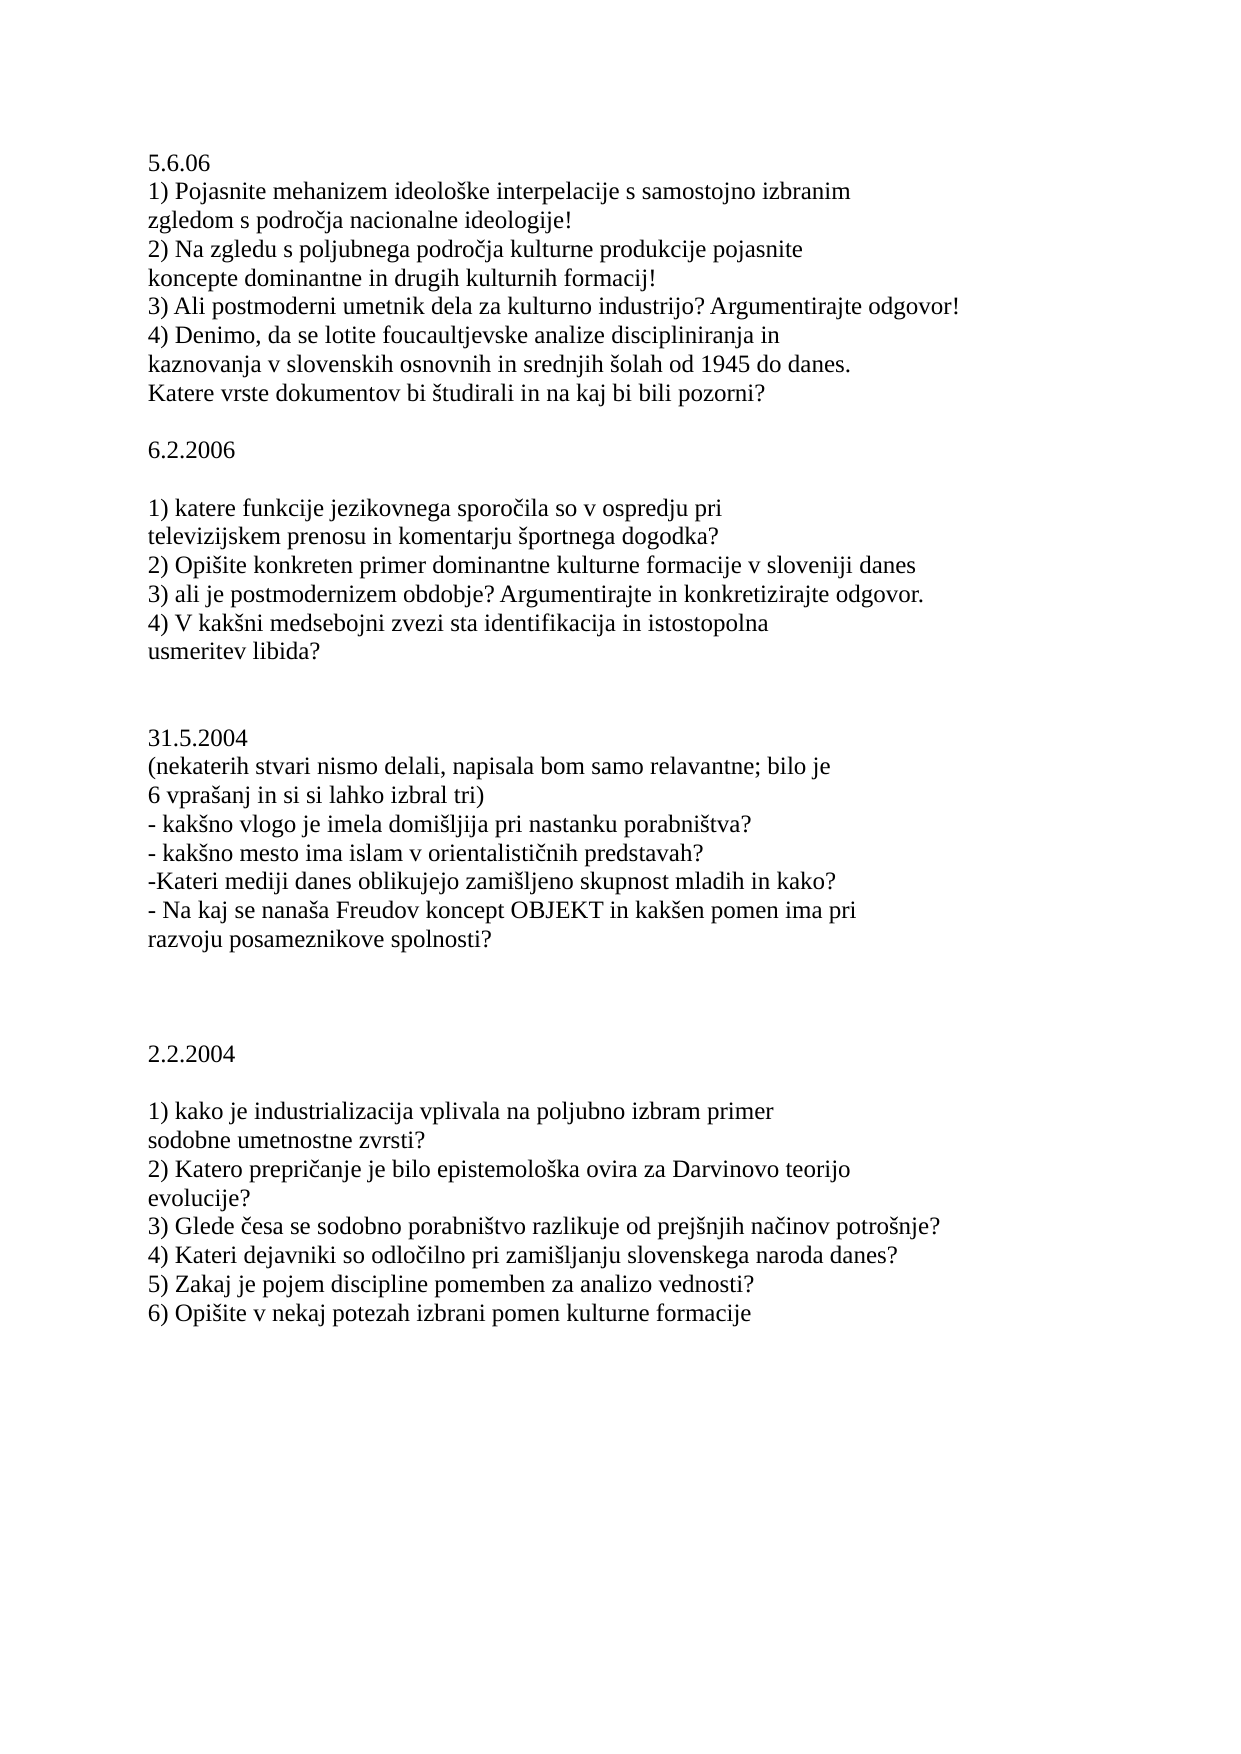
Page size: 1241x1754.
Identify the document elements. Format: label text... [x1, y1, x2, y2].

text 5.6.06 1) Pojasnite mehanizem ideološke interpelacije s samostojno izbranim zgledom s področja nacionalne ideologije! 2) Na zgledu s poljubnega področja kulturne produkcije pojasnite koncepte dominantne in drugih kulturnih formacij! 3) Ali postmoderni umetnik dela za kulturno industrijo? Argumentirajte odgovor! 4) Denimo, da se lotite foucaultjevske analize discipliniranja in kaznovanja v slovenskih osnovnih in srednjih šolah od 1945 do danes. Katere vrste dokumentov bi študirali in na kaj bi bili pozorni? 6.2.2006 1) katere funkcije jezikovnega sporočila so v ospredju pri televizijskem prenosu in komentarju športnega dogodka? 2) Opišite konkreten primer dominantne kulturne formacije v sloveniji danes 3) ali je postmodernizem obdobje? Argumentirajte in konkretizirajte odgovor. 4) V kakšni medsebojni zvezi sta identifikacija in istostopolna usmeritev libida? 31.5.2004 (nekaterih stvari nismo delali, napisala bom samo relavantne; bilo je 6 vprašanj in si si lahko izbral tri) - kakšno vlogo je imela domišljija pri nastanku porabništva? - kakšno mesto ima islam v orientalističnih predstavah? -Kateri mediji danes oblikujejo zamišljeno skupnost mladih in kako? - Na kaj se nanaša Freudov koncept OBJEKT in kakšen pomen ima pri razvoju posameznikove spolnosti? 2.2.2004 1) kako je industrializacija vplivala na poljubno izbram primer sodobne umetnostne zvrsti? 2) Katero prepričanje je bilo epistemološka ovira za Darvinovo teorijo evolucije? 3) Glede česa se sodobno porabništvo razlikuje od prejšnjih načinov potrošnje? 4) Kateri dejavniki so odločilno pri zamišljanju slovenskega naroda danes? 5) Zakaj je pojem discipline pomemben za analizo vednosti? 6) Opišite v nekaj potezah izbrani pomen kulturne formacije [148, 148, 1093, 1326]
